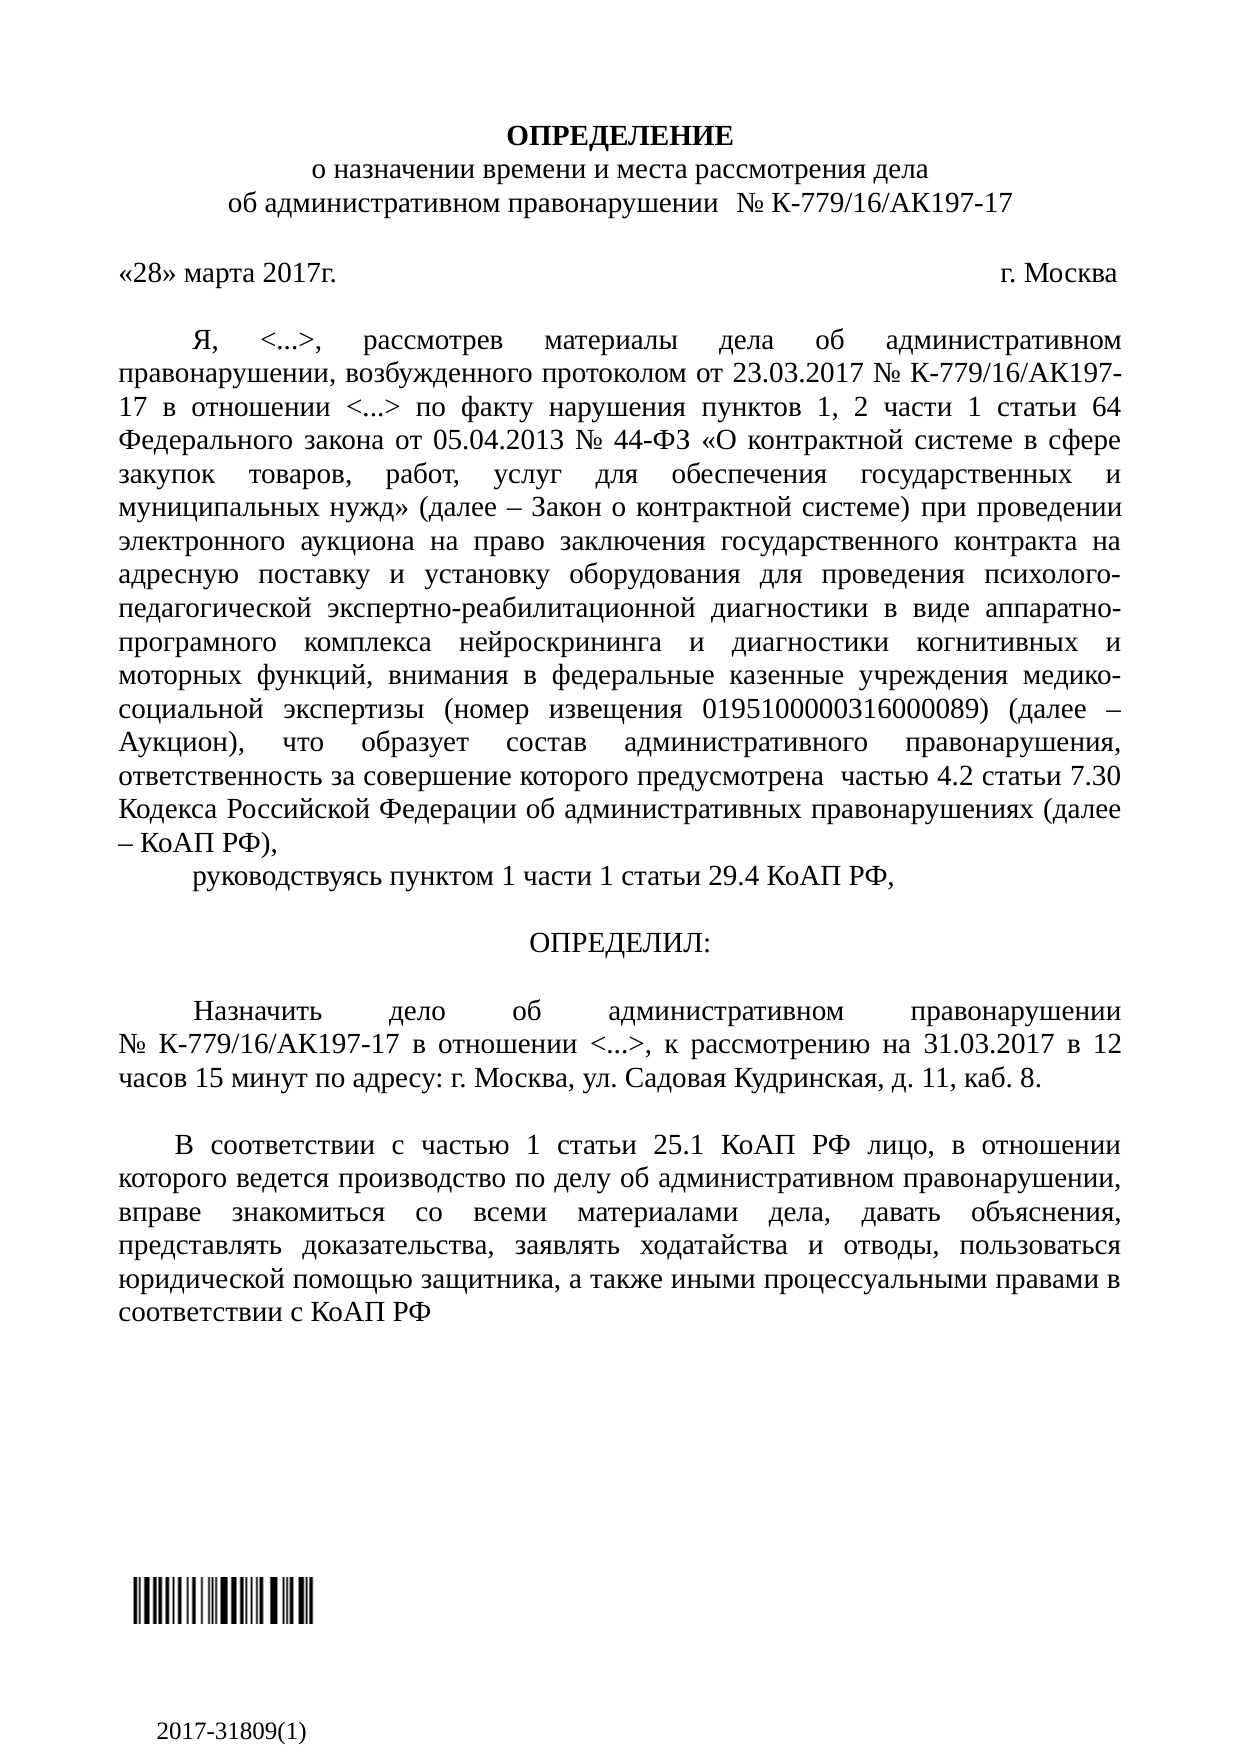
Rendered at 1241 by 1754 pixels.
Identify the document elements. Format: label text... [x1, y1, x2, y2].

text Назначить дело об административном правонарушении № К-779/16/АК197-17 в отношении <...>, к рассмотрению на 31.03.2017 в 12 часов 15 минут по адресу: г. Москва, ул. Садовая Кудринская, д. 11, каб. 8. [118, 993, 1122, 1093]
picture [118, 1577, 331, 1624]
text о назначении времени и места рассмотрения дела [118, 152, 1122, 185]
text об административном правонарушении № К-779/16/АК197-17 [118, 185, 1122, 221]
text «28» марта 2017г. г. Москва [118, 255, 1122, 288]
text Я, <...>, рассмотрев материалы дела об административном правонарушении, возбужденного протоколом от 23.03.2017 № К-779/16/АК197-17 в отношении <...> по факту нарушения пунктов 1, 2 части 1 статьи 64 Федерального закона от 05.04.2013 № 44-ФЗ «О контрактной системе в сфере закупок товаров, работ, услуг для обеспечения государственных и муниципальных нужд» (далее – Закон о контрактной системе) при проведении электронного аукциона на право заключения государственного контракта на адресную поставку и установку оборудования для проведения психолого-педагогической экспертно-реабилитационной диагностики в виде аппаратно-програмного комплекса нейроскрининга и диагностики когнитивных и моторных функций, внимания в федеральные казенные учреждения медико-социальной экспертизы (номер извещения 0195100000316000089) (далее – Аукцион), что образует состав административного правонарушения, ответственность за совершение которого предусмотрена частью 4.2 статьи 7.30 Кодекса Российской Федерации об административных правонарушениях (далее – КоАП РФ), [118, 322, 1122, 858]
text руководствуясь пунктом 1 части 1 статьи 29.4 КоАП РФ, [118, 858, 1122, 892]
subtitle ОПРЕДЕЛЕНИЕ [118, 118, 1122, 152]
text В соответствии с частью 1 статьи 25.1 КоАП РФ лицо, в отношении которого ведется производство по делу об административном правонарушении, вправе знакомиться со всеми материалами дела, давать объяснения, представлять доказательства, заявлять ходатайства и отводы, пользоваться юридической помощью защитника, а также иными процессуальными правами в соответствии с КоАП РФ [118, 1127, 1122, 1328]
text ОПРЕДЕЛИЛ: [118, 926, 1122, 959]
